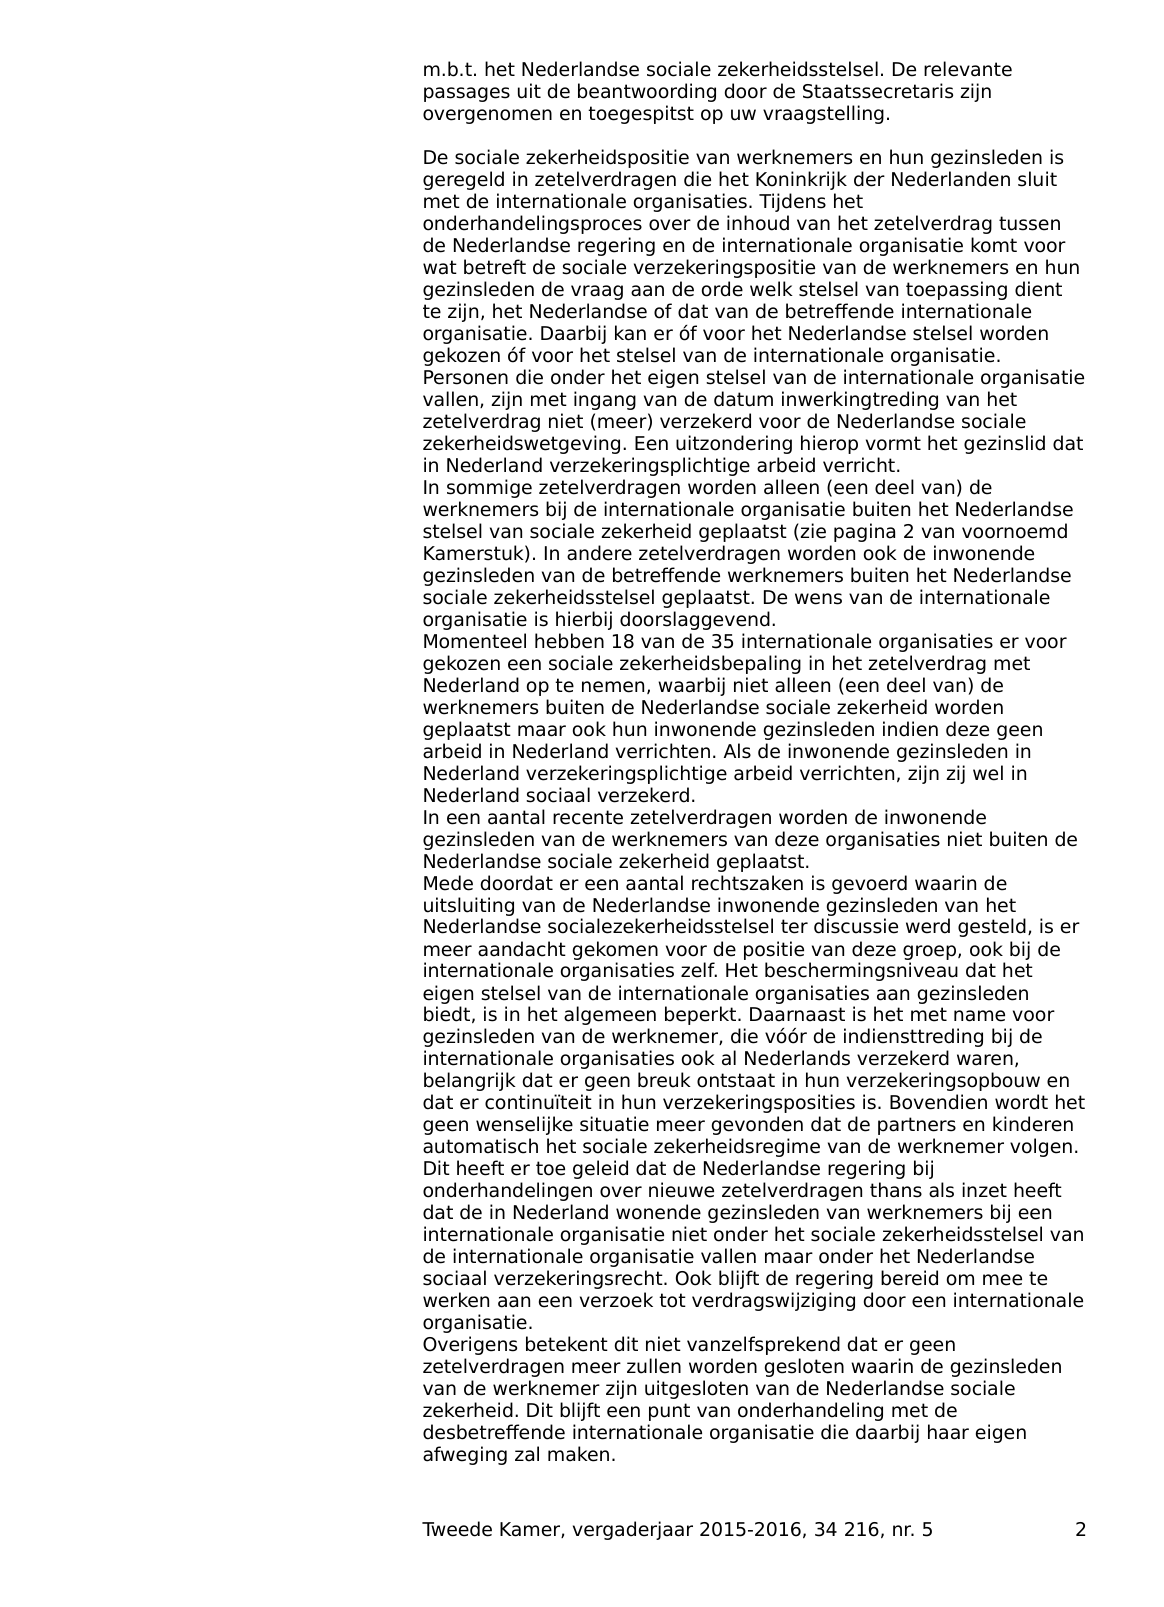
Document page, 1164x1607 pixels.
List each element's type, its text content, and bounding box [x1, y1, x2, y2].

text Overigens betekent dit niet vanzelfsprekend dat er geen zetelverdragen meer zullen worden gesloten waarin de gezinsleden van de werknemer zijn uitgesloten van de Nederlandse sociale zekerheid. Dit blijft een punt van onderhandeling met de desbetreffende internationale organisatie die daarbij haar eigen afweging zal maken. [422, 1334, 1087, 1466]
text De sociale zekerheidspositie van werknemers en hun gezinsleden is geregeld in zetelverdragen die het Koninkrijk der Nederlanden sluit met de internationale organisaties. Tijdens het onderhandelingsproces over de inhoud van het zetelverdrag tussen de Nederlandse regering en de internationale organisatie komt voor wat betreft de sociale verzekeringspositie van de werknemers en hun gezinsleden de vraag aan de orde welk stelsel van toepassing dient te zijn, het Nederlandse of dat van de betreffende internationale organisatie. Daarbij kan er óf voor het Nederlandse stelsel worden gekozen óf voor het stelsel van de internationale organisatie. Personen die onder het eigen stelsel van de internationale organisatie vallen, zijn met ingang van de datum inwerkingtreding van het zetelverdrag niet (meer) verzekerd voor de Nederlandse sociale zekerheidswetgeving. Een uitzondering hierop vormt het gezinslid dat in Nederland verzekeringsplichtige arbeid verricht. [422, 147, 1087, 477]
text Mede doordat er een aantal rechtszaken is gevoerd waarin de uitsluiting van de Nederlandse inwonende gezinsleden van het Nederlandse socialezekerheidsstelsel ter discussie werd gesteld, is er meer aandacht gekomen voor de positie van deze groep, ook bij de internationale organisaties zelf. Het beschermingsniveau dat het eigen stelsel van de internationale organisaties aan gezinsleden biedt, is in het algemeen beperkt. Daarnaast is het met name voor gezinsleden van de werknemer, die vóór de indiensttreding bij de internationale organisaties ook al Nederlands verzekerd waren, belangrijk dat er geen breuk ontstaat in hun verzekeringsopbouw en dat er continuïteit in hun verzekeringsposities is. Bovendien wordt het geen wenselijke situatie meer gevonden dat de partners en kinderen automatisch het sociale zekerheidsregime van de werknemer volgen. [422, 872, 1087, 1158]
text Dit heeft er toe geleid dat de Nederlandse regering bij onderhandelingen over nieuwe zetelverdragen thans als inzet heeft dat de in Nederland wonende gezinsleden van werknemers bij een internationale organisatie niet onder het sociale zekerheidsstelsel van de internationale organisatie vallen maar onder het Nederlandse sociaal verzekeringsrecht. Ook blijft de regering bereid om mee te werken aan een verzoek tot verdragswijziging door een internationale organisatie. [422, 1158, 1087, 1334]
text In sommige zetelverdragen worden alleen (een deel van) de werknemers bij de internationale organisatie buiten het Nederlandse stelsel van sociale zekerheid geplaatst (zie pagina 2 van voornoemd Kamerstuk). In andere zetelverdragen worden ook de inwonende gezinsleden van de betreffende werknemers buiten het Nederlandse sociale zekerheidsstelsel geplaatst. De wens van de internationale organisatie is hierbij doorslaggevend. [422, 477, 1087, 631]
text In een aantal recente zetelverdragen worden de inwonende gezinsleden van de werknemers van deze organisaties niet buiten de Nederlandse sociale zekerheid geplaatst. [422, 807, 1087, 872]
text Momenteel hebben 18 van de 35 internationale organisaties er voor gekozen een sociale zekerheidsbepaling in het zetelverdrag met Nederland op te nemen, waarbij niet alleen (een deel van) de werknemers buiten de Nederlandse sociale zekerheid worden geplaatst maar ook hun inwonende gezinsleden indien deze geen arbeid in Nederland verrichten. Als de inwonende gezinsleden in Nederland verzekeringsplichtige arbeid verrichten, zijn zij wel in Nederland sociaal verzekerd. [422, 631, 1087, 807]
text m.b.t. het Nederlandse sociale zekerheidsstelsel. De relevante passages uit de beantwoording door de Staatssecretaris zijn overgenomen en toegespitst op uw vraagstelling. [422, 59, 1087, 125]
